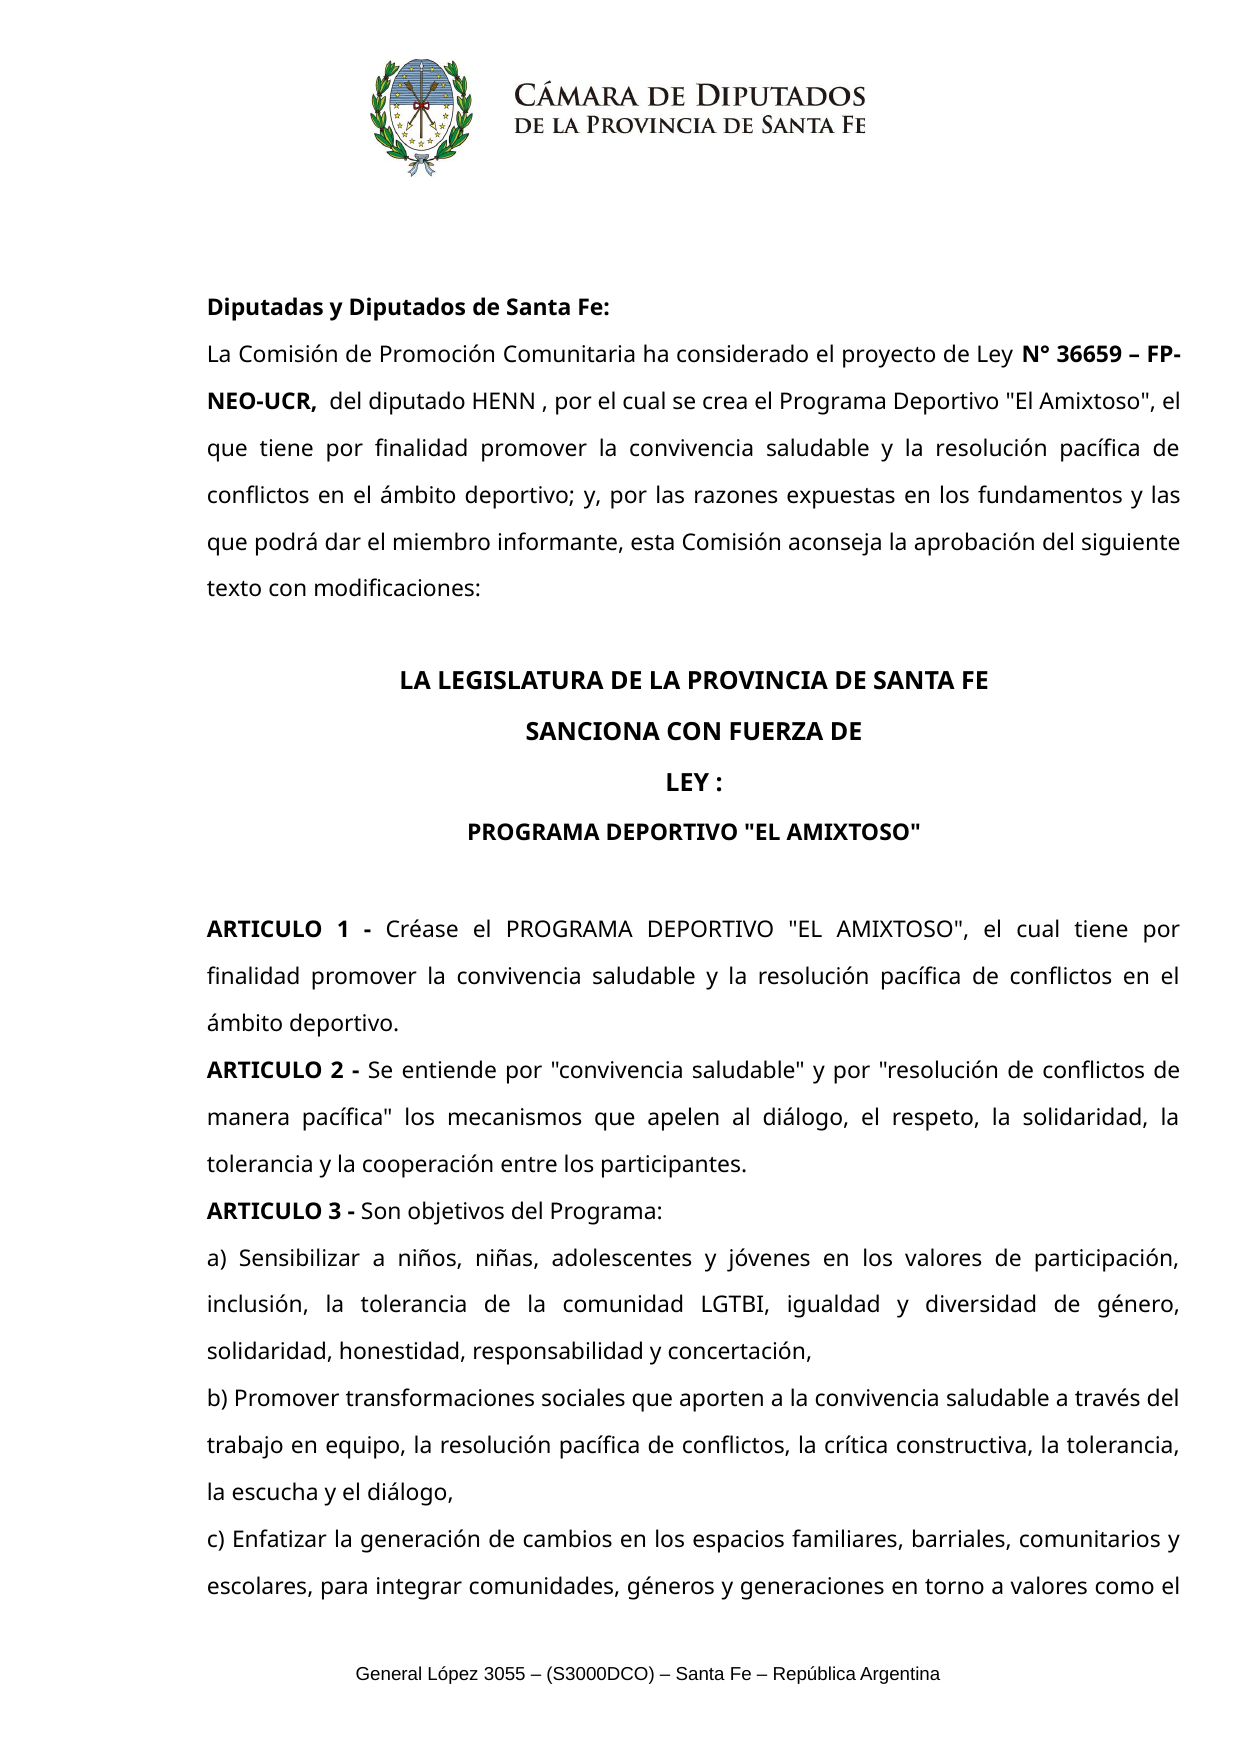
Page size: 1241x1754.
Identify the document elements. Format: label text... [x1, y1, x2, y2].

text ARTICULO 3 - Son objetivos del Programa: [207, 1195, 1181, 1226]
text a) Sensibilizar a niños, niñas, adolescentes y jóvenes en los valores de participación, inclusión, la tolerancia de la comunidad LGTBI, igualdad y diversidad de género, solidaridad, honestidad, responsabilidad y concertación, [207, 1242, 1181, 1367]
text ARTICULO 2 - Se entiende por "convivencia saludable" y por "resolución de conflictos de manera pacífica" los mecanismos que apelen al diálogo, el respeto, la solidaridad, la tolerancia y la cooperación entre los participantes. [207, 1054, 1181, 1179]
text PROGRAMA DEPORTIVO "EL AMIXTOSO" [207, 816, 1181, 847]
text SANCIONA CON FUERZA DE [207, 713, 1181, 747]
text c) Enfatizar la generación de cambios en los espacios familiares, barriales, comunitarios y escolares, para integrar comunidades, géneros y generaciones en torno a valores como el [207, 1523, 1181, 1601]
text Diputadas y Diputados de Santa Fe: [207, 291, 1181, 322]
text ARTICULO 1 - Créase el PROGRAMA DEPORTIVO "EL AMIXTOSO", el cual tiene por finalidad promover la convivencia saludable y la resolución pacífica de conflictos en el ámbito deportivo. [207, 913, 1181, 1038]
text La Comisión de Promoción Comunitaria ha considerado el proyecto de Ley N° 36659 – FP-NEO-UCR, del diputado HENN , por el cual se crea el Programa Deportivo "El Amixtoso", el que tiene por finalidad promover la convivencia saludable y la resolución pacífica de conflictos en el ámbito deportivo; y, por las razones expuestas en los fundamentos y las que podrá dar el miembro informante, esta Comisión aconseja la aprobación del siguiente texto con modificaciones: [207, 338, 1181, 604]
picture [370, 59, 866, 181]
text b) Promover transformaciones sociales que aporten a la convivencia saludable a través del trabajo en equipo, la resolución pacífica de conflictos, la crítica constructiva, la tolerancia, la escucha y el diálogo, [207, 1382, 1181, 1507]
text LA LEGISLATURA DE LA PROVINCIA DE SANTA FE [207, 662, 1181, 696]
text LEY : [207, 764, 1181, 798]
